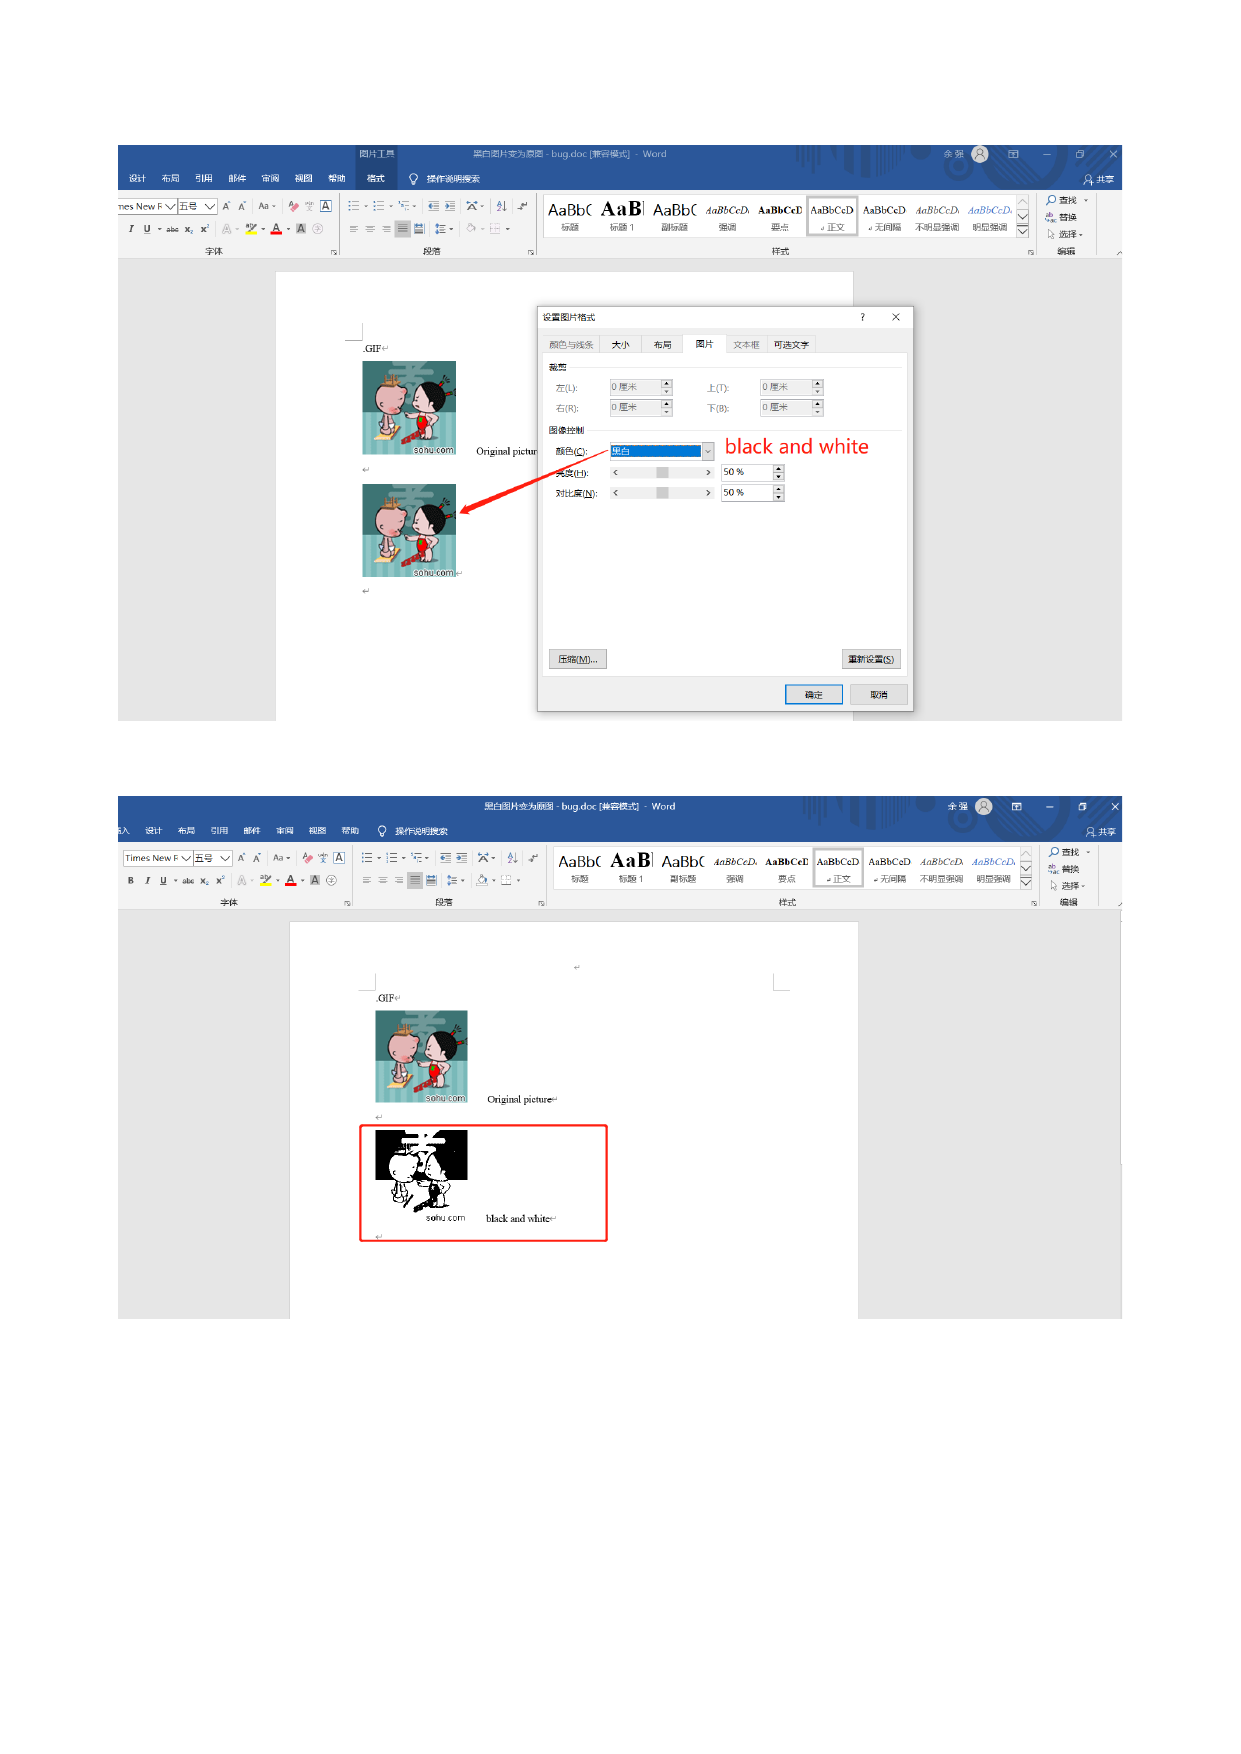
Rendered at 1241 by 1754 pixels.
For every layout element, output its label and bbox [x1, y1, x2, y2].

picture [118, 796, 1123, 1319]
picture [118, 145, 1123, 721]
